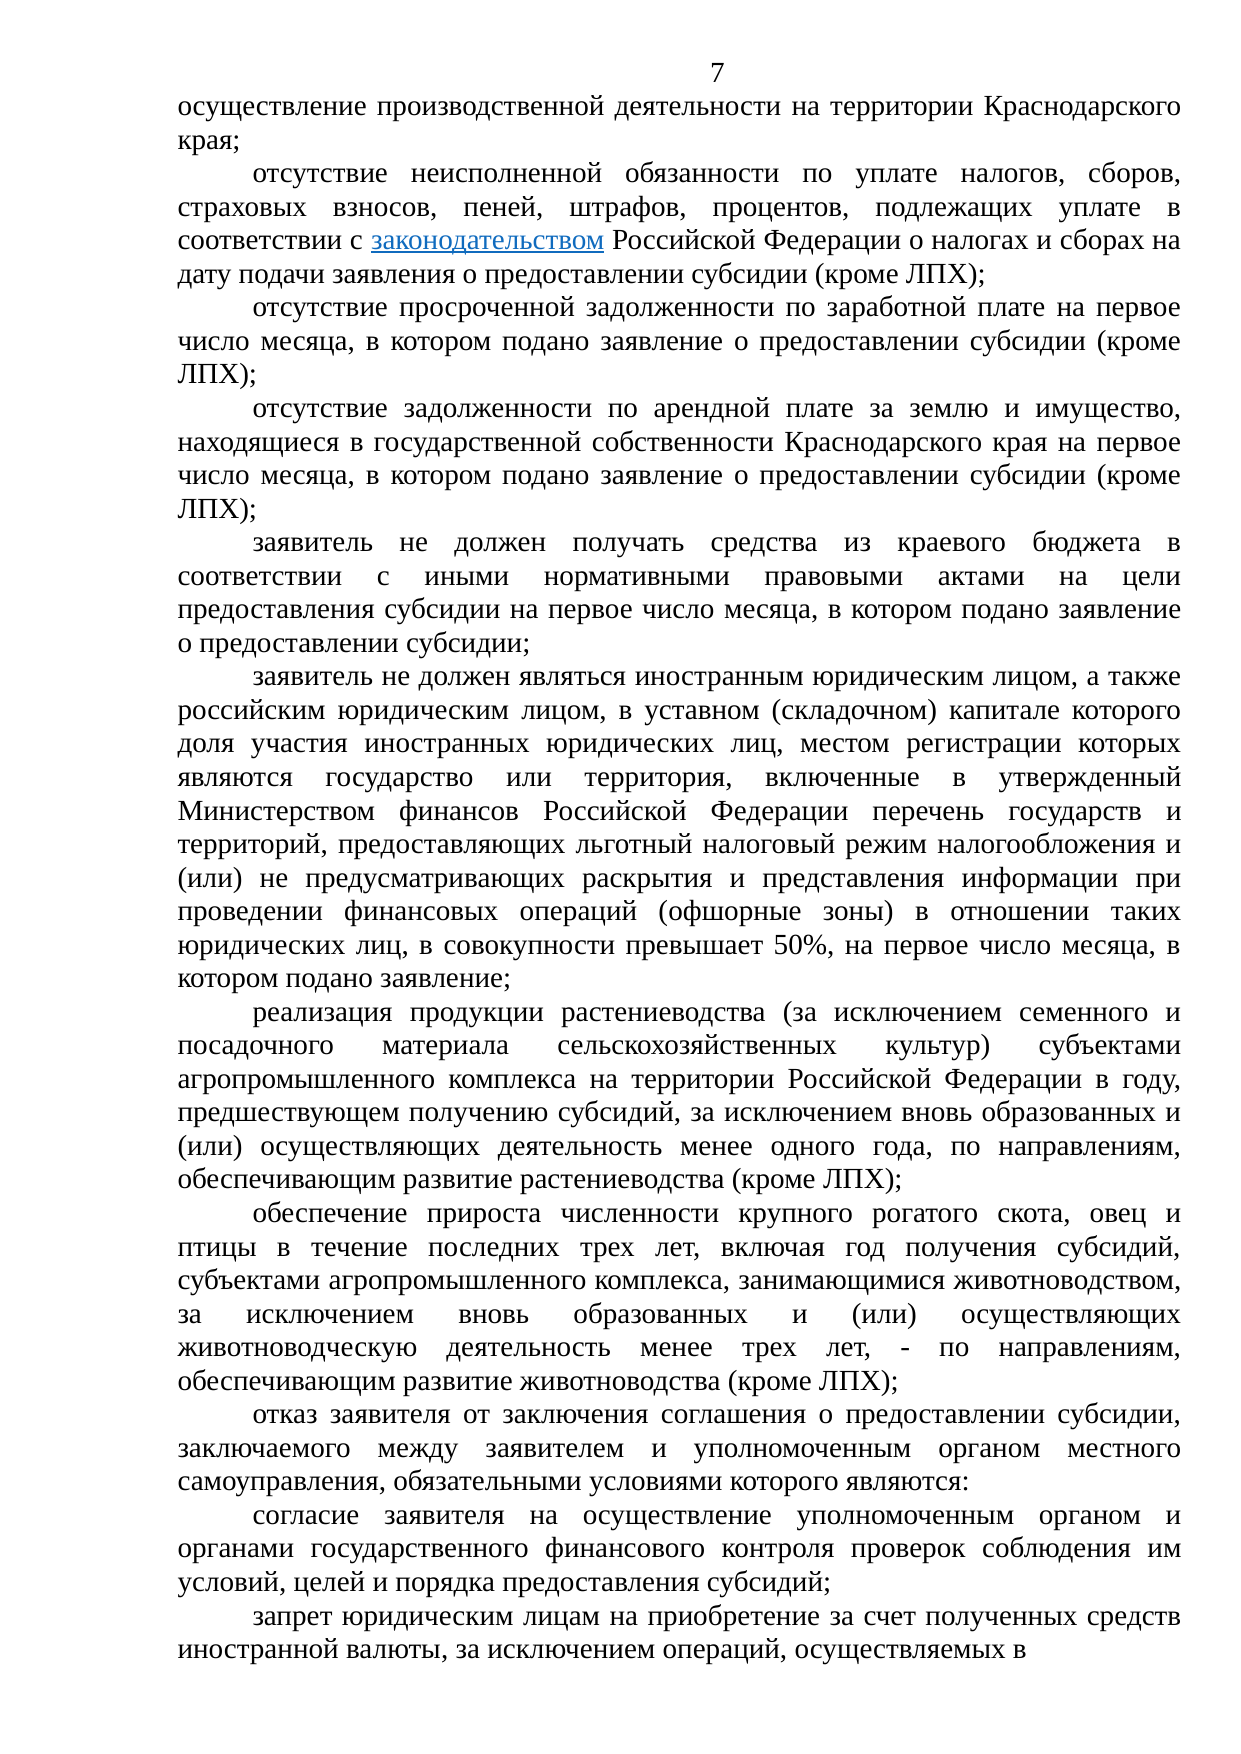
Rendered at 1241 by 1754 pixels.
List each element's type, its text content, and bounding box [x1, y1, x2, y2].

text отказ заявителя от заключения соглашения о предоставлении субсидии, заключаемого между заявителем и уполномоченным органом местного самоуправления, обязательными условиями которого являются: [177, 1396, 1182, 1497]
text отсутствие просроченной задолженности по заработной плате на первое число месяца, в котором подано заявление о предоставлении субсидии (кроме ЛПХ); [177, 289, 1182, 390]
text запрет юридическим лицам на приобретение за счет полученных средств иностранной валюты, за исключением операций, осуществляемых в [177, 1598, 1182, 1665]
text обеспечение прироста численности крупного рогатого скота, овец и птицы в течение последних трех лет, включая год получения субсидий, субъектами агропромышленного комплекса, занимающимися животноводством, за исключением вновь образованных и (или) осуществляющих животноводческую деятельность менее трех лет, - по направлениям, обеспечивающим развитие животноводства (кроме ЛПХ); [177, 1195, 1182, 1396]
text осуществление производственной деятельности на территории Краснодарского края; [177, 88, 1182, 155]
text отсутствие неисполненной обязанности по уплате налогов, сборов, страховых взносов, пеней, штрафов, процентов, подлежащих уплате в соответствии с законодательством Российской Федерации о налогах и сборах на дату подачи заявления о предоставлении субсидии (кроме ЛПХ); [177, 155, 1182, 289]
text заявитель не должен являться иностранным юридическим лицом, а также российским юридическим лицом, в уставном (складочном) капитале которого доля участия иностранных юридических лиц, местом регистрации которых являются государство или территория, включенные в утвержденный Министерством финансов Российской Федерации перечень государств и территорий, предоставляющих льготный налоговый режим налогообложения и (или) не предусматривающих раскрытия и представления информации при проведении финансовых операций (офшорные зоны) в отношении таких юридических лиц, в совокупности превышает 50%, на первое число месяца, в котором подано заявление; [177, 658, 1182, 994]
text 7 [177, 55, 1182, 88]
text согласие заявителя на осуществление уполномоченным органом и органами государственного финансового контроля проверок соблюдения им условий, целей и порядка предоставления субсидий; [177, 1497, 1182, 1598]
text отсутствие задолженности по арендной плате за землю и имущество, находящиеся в государственной собственности Краснодарского края на первое число месяца, в котором подано заявление о предоставлении субсидии (кроме ЛПХ); [177, 390, 1182, 524]
text заявитель не должен получать средства из краевого бюджета в соответствии с иными нормативными правовыми актами на цели предоставления субсидии на первое число месяца, в котором подано заявление о предоставлении субсидии; [177, 524, 1182, 658]
text реализация продукции растениеводства (за исключением семенного и посадочного материала сельскохозяйственных культур) субъектами агропромышленного комплекса на территории Российской Федерации в году, предшествующем получению субсидий, за исключением вновь образованных и (или) осуществляющих деятельность менее одного года, по направлениям, обеспечивающим развитие растениеводства (кроме ЛПХ); [177, 994, 1182, 1195]
